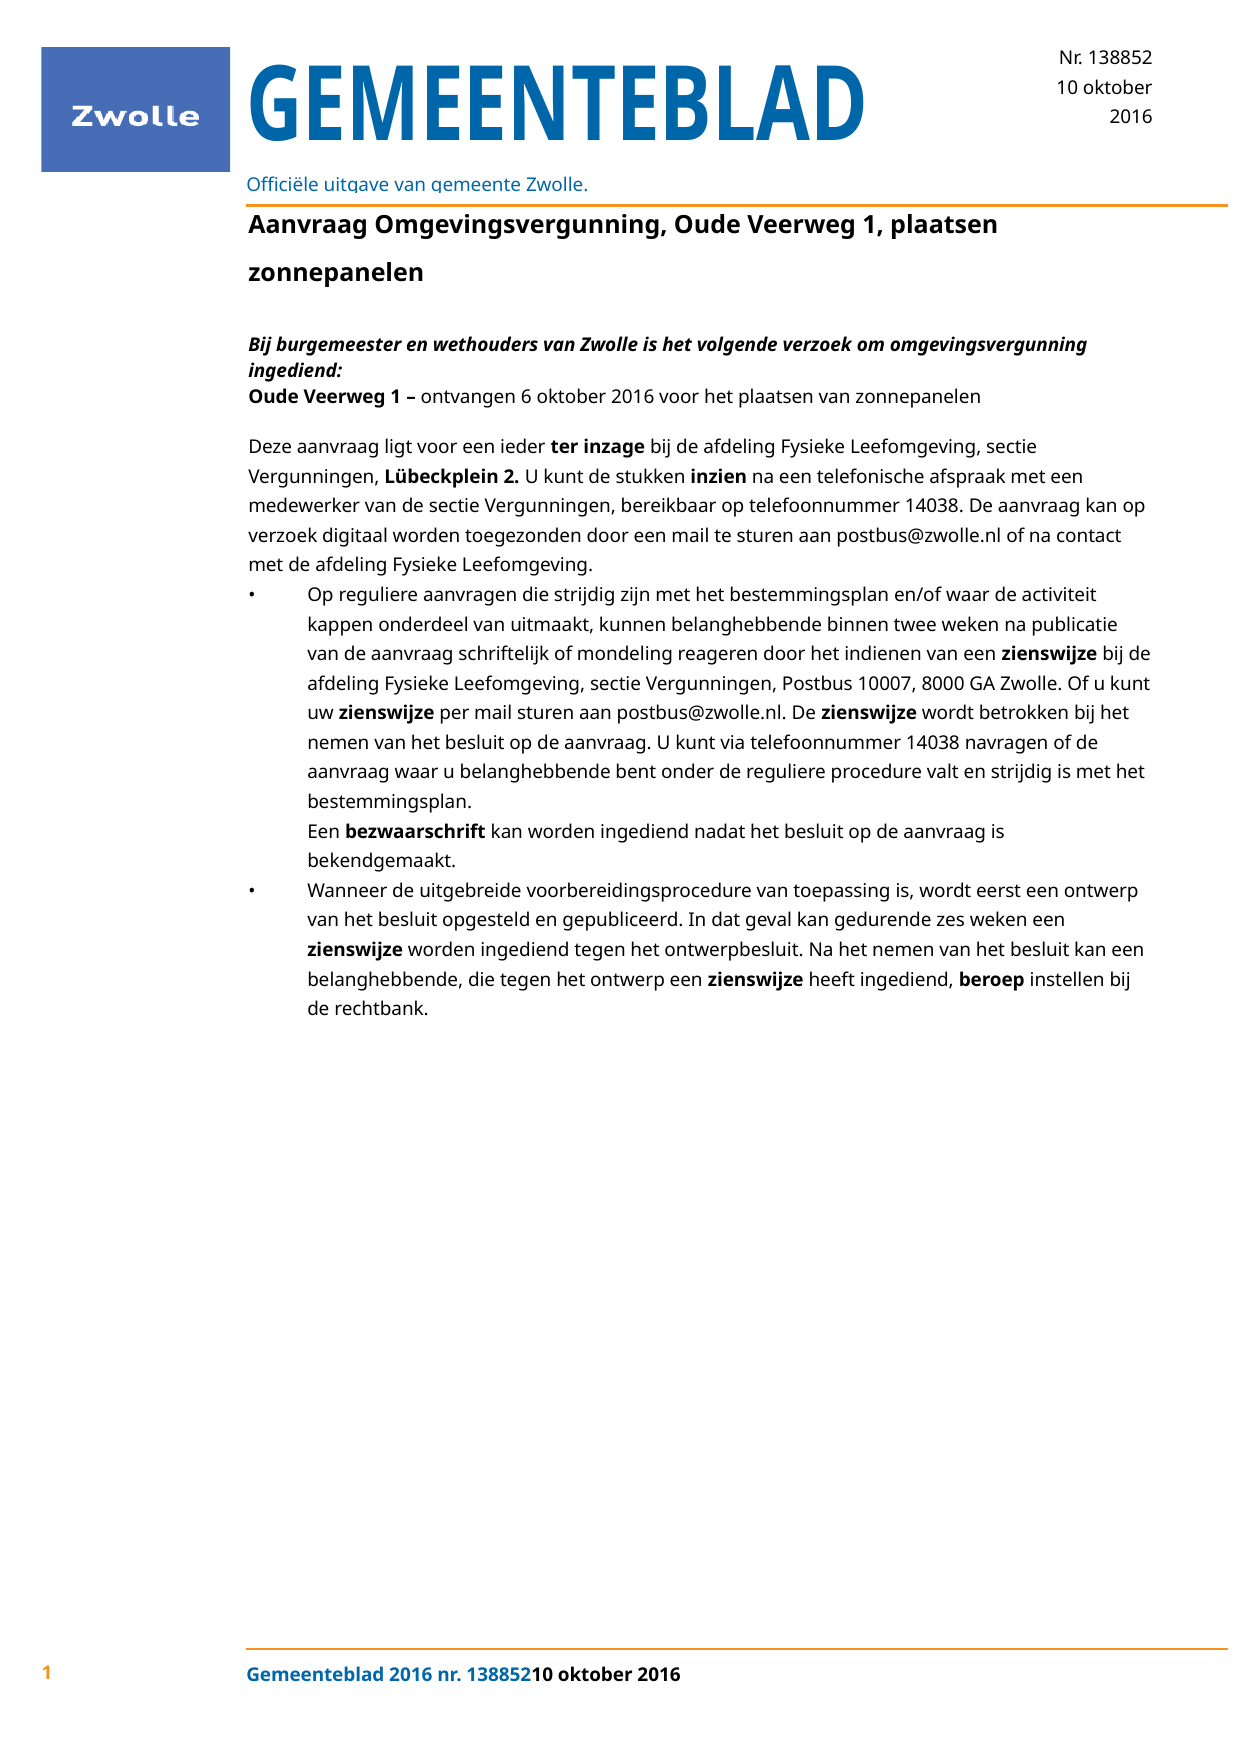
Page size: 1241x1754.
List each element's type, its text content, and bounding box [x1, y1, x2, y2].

text Bij burgemeester en wethouders van Zwolle is het volgende verzoek om omgevingsvergunning ingediend: [248, 331, 1152, 383]
text Aanvraag Omgevingsvergunning, Oude Veerweg 1, plaatsen zonnepanelen [248, 207, 1152, 288]
list Wanneer de uitgebreide voorbereidingsprocedure van toepassing is, wordt eerst een ontwerp van het besluit opgesteld en gepubliceerd. In dat geval kan gedurende zes weken een zienswijze worden ingediend tegen het ontwerpbesluit. Na het nemen van het besluit kan een belanghebbende, die tegen het ontwerp een zienswijze heeft ingediend, beroep instellen bij de rechtbank. [248, 877, 1152, 1021]
list Op reguliere aanvragen die strijdig zijn met het bestemmingsplan en/of waar de activiteit kappen onderdeel van uitmaakt, kunnen belanghebbende binnen twee weken na publicatie van de aanvraag schriftelijk of mondeling reageren door het indienen van een zienswijze bij de afdeling Fysieke Leefomgeving, sectie Vergunningen, Postbus 10007, 8000 GA Zwolle. Of u kunt uw zienswijze per mail sturen aan postbus@zwolle.nl. De zienswijze wordt betrokken bij het nemen van het besluit op de aanvraag. U kunt via telefoonnummer 14038 navragen of de aanvraag waar u belanghebbende bent onder de reguliere procedure valt en strijdig is met het bestemmingsplan. [248, 581, 1152, 814]
picture [41, 47, 231, 172]
text Deze aanvraag ligt voor een ieder ter inzage bij de afdeling Fysieke Leefomgeving, sectie Vergunningen, Lübeckplein 2. U kunt de stukken inzien na een telefonische afspraak met een medewerker van de sectie Vergunningen, bereikbaar op telefoonnummer 14038. De aanvraag kan op verzoek digitaal worden toegezonden door een mail te sturen aan postbus@zwolle.nl of na contact met de afdeling Fysieke Leefomgeving. [248, 433, 1152, 577]
text Oude Veerweg 1 – ontvangen 6 oktober 2016 voor het plaatsen van zonnepanelen [248, 383, 1152, 409]
list Een bezwaarschrift kan worden ingediend nadat het besluit op de aanvraag is bekendgemaakt. [248, 818, 1152, 873]
